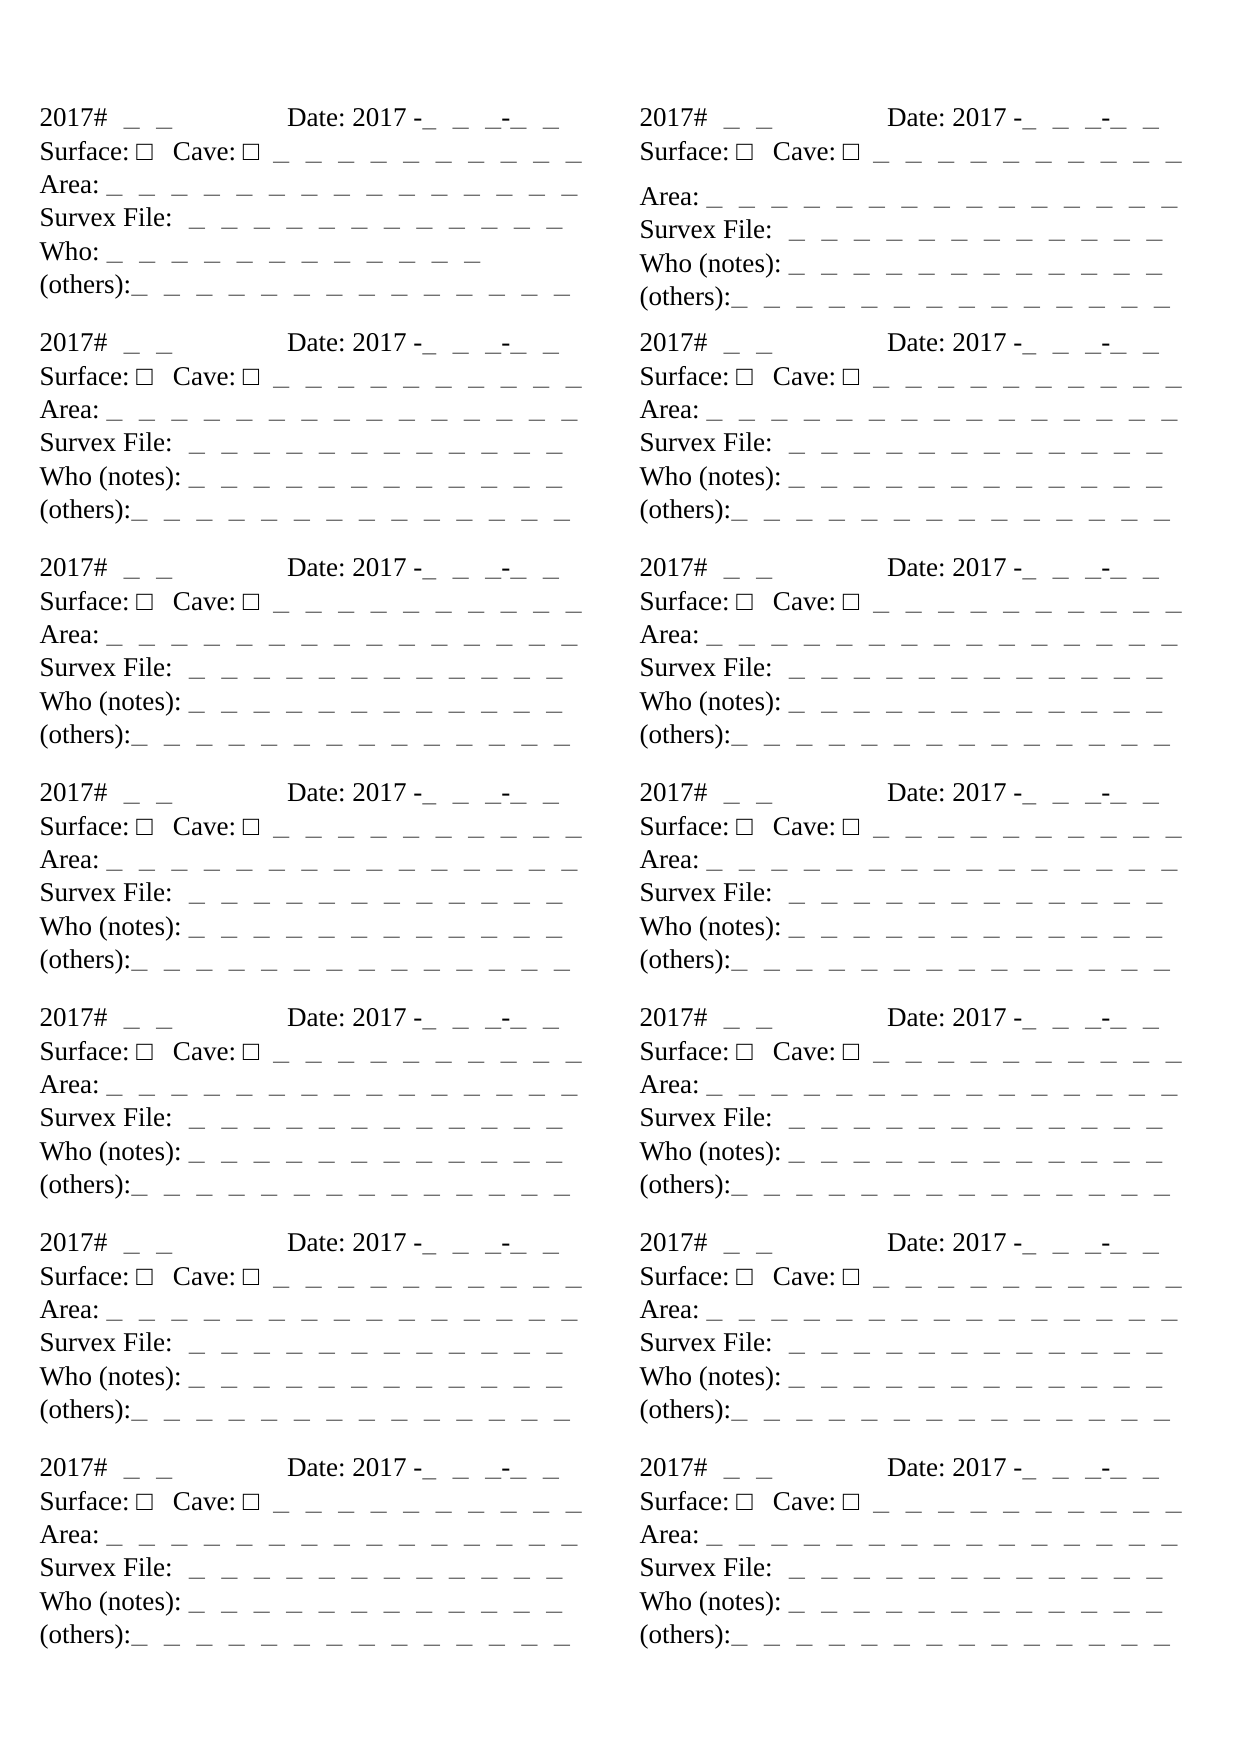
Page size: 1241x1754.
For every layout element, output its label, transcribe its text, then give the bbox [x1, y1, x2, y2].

text Area: _ _ _ _ _ _ _ _ _ _ _ _ _ _ _ Survex File: _ _ _ _ _ _ _ _ _ _ _ _ Who (notes): _ _ _ _ _ _ _ _ _ _ _ _ (others):_ _ _ _ _ _ _ _ _ _ _ _ _ _ [39, 1293, 613, 1427]
text Surface: □ Cave: □ _ _ _ _ _ _ _ _ _ _ [39, 135, 613, 168]
text Area: _ _ _ _ _ _ _ _ _ _ _ _ _ _ _ Survex File: _ _ _ _ _ _ _ _ _ _ _ _ Who (notes): _ _ _ _ _ _ _ _ _ _ _ _ (others):_ _ _ _ _ _ _ _ _ _ _ _ _ _ [39, 843, 613, 977]
text Area: _ _ _ _ _ _ _ _ _ _ _ _ _ _ _ Survex File: _ _ _ _ _ _ _ _ _ _ _ _ Who (notes): _ _ _ _ _ _ _ _ _ _ _ _ (others):_ _ _ _ _ _ _ _ _ _ _ _ _ _ [639, 180, 1213, 314]
text 2017# _ _ Date: 2017 -_ _ _-_ _ [39, 776, 613, 810]
text Area: _ _ _ _ _ _ _ _ _ _ _ _ _ _ _ Survex File: _ _ _ _ _ _ _ _ _ _ _ _ Who (notes): _ _ _ _ _ _ _ _ _ _ _ _ (others):_ _ _ _ _ _ _ _ _ _ _ _ _ _ [639, 1293, 1213, 1427]
text 2017# _ _ Date: 2017 -_ _ _-_ _ [39, 101, 613, 135]
text Area: _ _ _ _ _ _ _ _ _ _ _ _ _ _ _ Survex File: _ _ _ _ _ _ _ _ _ _ _ _ Who (notes): _ _ _ _ _ _ _ _ _ _ _ _ (others):_ _ _ _ _ _ _ _ _ _ _ _ _ _ [639, 393, 1213, 527]
text Area: _ _ _ _ _ _ _ _ _ _ _ _ _ _ _ Survex File: _ _ _ _ _ _ _ _ _ _ _ _ Who (notes): _ _ _ _ _ _ _ _ _ _ _ _ (others):_ _ _ _ _ _ _ _ _ _ _ _ _ _ [639, 618, 1213, 752]
text 2017# _ _ Date: 2017 -_ _ _-_ _ [39, 1226, 613, 1260]
text Surface: □ Cave: □ _ _ _ _ _ _ _ _ _ _ [639, 1035, 1213, 1068]
text Surface: □ Cave: □ _ _ _ _ _ _ _ _ _ _ [39, 360, 613, 393]
text 2017# _ _ Date: 2017 -_ _ _-_ _ [639, 1001, 1213, 1035]
text Surface: □ Cave: □ _ _ _ _ _ _ _ _ _ _ [39, 1260, 613, 1293]
text Surface: □ Cave: □ _ _ _ _ _ _ _ _ _ _ [39, 585, 613, 618]
text 2017# _ _ Date: 2017 -_ _ _-_ _ [39, 551, 613, 585]
text 2017# _ _ Date: 2017 -_ _ _-_ _ [39, 1001, 613, 1035]
text Surface: □ Cave: □ _ _ _ _ _ _ _ _ _ _ [639, 1485, 1213, 1518]
text Surface: □ Cave: □ _ _ _ _ _ _ _ _ _ _ [639, 810, 1213, 843]
text Area: _ _ _ _ _ _ _ _ _ _ _ _ _ _ _ Survex File: _ _ _ _ _ _ _ _ _ _ _ _ Who: _ _ _ _ _ _ _ _ _ _ _ _ (others):_ _ _ _ _ _ _ _ _ _ _ _ _ _ [39, 168, 613, 302]
text Area: _ _ _ _ _ _ _ _ _ _ _ _ _ _ _ Survex File: _ _ _ _ _ _ _ _ _ _ _ _ Who (notes): _ _ _ _ _ _ _ _ _ _ _ _ (others):_ _ _ _ _ _ _ _ _ _ _ _ _ _ [39, 1518, 613, 1652]
text Surface: □ Cave: □ _ _ _ _ _ _ _ _ _ _ [39, 810, 613, 843]
text 2017# _ _ Date: 2017 -_ _ _-_ _ [39, 1451, 613, 1485]
text Surface: □ Cave: □ _ _ _ _ _ _ _ _ _ _ [639, 585, 1213, 618]
text 2017# _ _ Date: 2017 -_ _ _-_ _ [39, 326, 613, 360]
text Surface: □ Cave: □ _ _ _ _ _ _ _ _ _ _ [639, 360, 1213, 393]
text Area: _ _ _ _ _ _ _ _ _ _ _ _ _ _ _ Survex File: _ _ _ _ _ _ _ _ _ _ _ _ Who (notes): _ _ _ _ _ _ _ _ _ _ _ _ (others):_ _ _ _ _ _ _ _ _ _ _ _ _ _ [639, 1068, 1213, 1202]
text Surface: □ Cave: □ _ _ _ _ _ _ _ _ _ _ [639, 1260, 1213, 1293]
text 2017# _ _ Date: 2017 -_ _ _-_ _ [639, 551, 1213, 585]
text Area: _ _ _ _ _ _ _ _ _ _ _ _ _ _ _ Survex File: _ _ _ _ _ _ _ _ _ _ _ _ Who (notes): _ _ _ _ _ _ _ _ _ _ _ _ (others):_ _ _ _ _ _ _ _ _ _ _ _ _ _ [39, 1068, 613, 1202]
text Area: _ _ _ _ _ _ _ _ _ _ _ _ _ _ _ Survex File: _ _ _ _ _ _ _ _ _ _ _ _ Who (notes): _ _ _ _ _ _ _ _ _ _ _ _ (others):_ _ _ _ _ _ _ _ _ _ _ _ _ _ [39, 393, 613, 527]
text 2017# _ _ Date: 2017 -_ _ _-_ _ [639, 326, 1213, 360]
text Surface: □ Cave: □ _ _ _ _ _ _ _ _ _ _ [639, 135, 1213, 168]
text 2017# _ _ Date: 2017 -_ _ _-_ _ [639, 1451, 1213, 1485]
text Surface: □ Cave: □ _ _ _ _ _ _ _ _ _ _ [39, 1035, 613, 1068]
text Area: _ _ _ _ _ _ _ _ _ _ _ _ _ _ _ Survex File: _ _ _ _ _ _ _ _ _ _ _ _ Who (notes): _ _ _ _ _ _ _ _ _ _ _ _ (others):_ _ _ _ _ _ _ _ _ _ _ _ _ _ [39, 618, 613, 752]
text Area: _ _ _ _ _ _ _ _ _ _ _ _ _ _ _ Survex File: _ _ _ _ _ _ _ _ _ _ _ _ Who (notes): _ _ _ _ _ _ _ _ _ _ _ _ (others):_ _ _ _ _ _ _ _ _ _ _ _ _ _ [639, 1518, 1213, 1652]
text 2017# _ _ Date: 2017 -_ _ _-_ _ [639, 101, 1213, 135]
text Area: _ _ _ _ _ _ _ _ _ _ _ _ _ _ _ Survex File: _ _ _ _ _ _ _ _ _ _ _ _ Who (notes): _ _ _ _ _ _ _ _ _ _ _ _ (others):_ _ _ _ _ _ _ _ _ _ _ _ _ _ [639, 843, 1213, 977]
text 2017# _ _ Date: 2017 -_ _ _-_ _ [639, 776, 1213, 810]
text 2017# _ _ Date: 2017 -_ _ _-_ _ [639, 1226, 1213, 1260]
text Surface: □ Cave: □ _ _ _ _ _ _ _ _ _ _ [39, 1485, 613, 1518]
